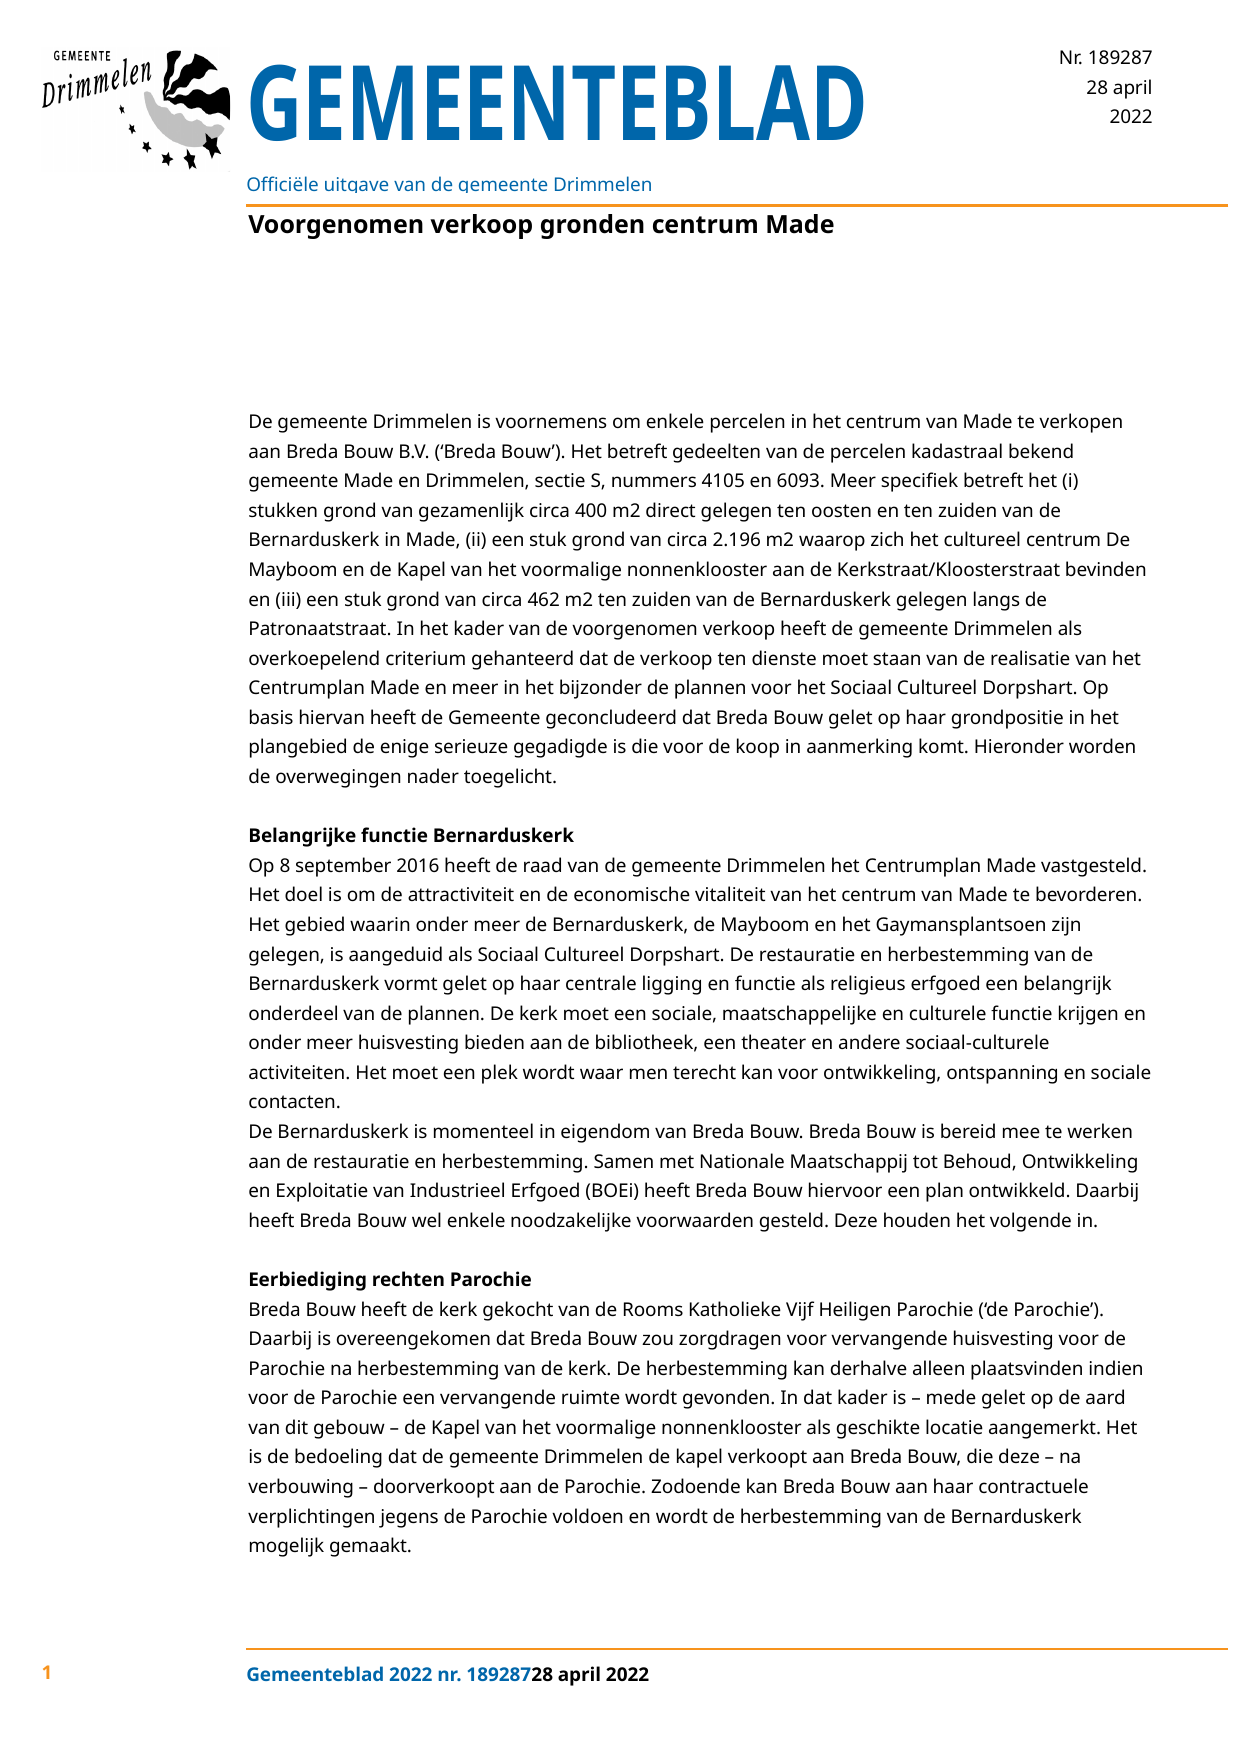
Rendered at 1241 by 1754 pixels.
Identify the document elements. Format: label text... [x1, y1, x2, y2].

text Eerbiediging rechten Parochie [248, 1266, 1152, 1292]
text Op 8 september 2016 heeft de raad van de gemeente Drimmelen het Centrumplan Made vastgesteld. Het doel is om de attractiviteit en de economische vitaliteit van het centrum van Made te bevorderen. Het gebied waarin onder meer de Bernarduskerk, de Mayboom en het Gaymansplantsoen zijn gelegen, is aangeduid als Sociaal Cultureel Dorpshart. De restauratie en herbestemming van de Bernarduskerk vormt gelet op haar centrale ligging en functie als religieus erfgoed een belangrijk onderdeel van de plannen. De kerk moet een sociale, maatschappelijke en culturele functie krijgen en onder meer huisvesting bieden aan de bibliotheek, een theater en andere sociaal-culturele activiteiten. Het moet een plek wordt waar men terecht kan voor ontwikkeling, ontspanning en sociale contacten. [248, 852, 1152, 1114]
text Breda Bouw heeft de kerk gekocht van de Rooms Katholieke Vijf Heiligen Parochie (‘de Parochie’). Daarbij is overeengekomen dat Breda Bouw zou zorgdragen voor vervangende huisvesting voor de Parochie na herbestemming van de kerk. De herbestemming kan derhalve alleen plaatsvinden indien voor de Parochie een vervangende ruimte wordt gevonden. In dat kader is – mede gelet op de aard van dit gebouw – de Kapel van het voormalige nonnenklooster als geschikte locatie aangemerkt. Het is de bedoeling dat de gemeente Drimmelen de kapel verkoopt aan Breda Bouw, die deze – na verbouwing – doorverkoopt aan de Parochie. Zodoende kan Breda Bouw aan haar contractuele verplichtingen jegens de Parochie voldoen en wordt de herbestemming van de Bernarduskerk mogelijk gemaakt. [248, 1296, 1152, 1558]
text Voorgenomen verkoop gronden centrum Made [248, 207, 1152, 241]
text De Bernarduskerk is momenteel in eigendom van Breda Bouw. Breda Bouw is bereid mee te werken aan de restauratie en herbestemming. Samen met Nationale Maatschappij tot Behoud, Ontwikkeling en Exploitatie van Industrieel Erfgoed (BOEi) heeft Breda Bouw hiervoor een plan ontwikkeld. Daarbij heeft Breda Bouw wel enkele noodzakelijke voorwaarden gesteld. Deze houden het volgende in. [248, 1118, 1152, 1233]
text De gemeente Drimmelen is voornemens om enkele percelen in het centrum van Made te verkopen aan Breda Bouw B.V. (‘Breda Bouw’). Het betreft gedeelten van de percelen kadastraal bekend gemeente Made en Drimmelen, sectie S, nummers 4105 en 6093. Meer specifiek betreft het (i) stukken grond van gezamenlijk circa 400 m2 direct gelegen ten oosten en ten zuiden van de Bernarduskerk in Made, (ii) een stuk grond van circa 2.196 m2 waarop zich het cultureel centrum De Mayboom en de Kapel van het voormalige nonnenklooster aan de Kerkstraat/Kloosterstraat bevinden en (iii) een stuk grond van circa 462 m2 ten zuiden van de Bernarduskerk gelegen langs de Patronaatstraat. In het kader van de voorgenomen verkoop heeft de gemeente Drimmelen als overkoepelend criterium gehanteerd dat de verkoop ten dienste moet staan van de realisatie van het Centrumplan Made en meer in het bijzonder de plannen voor het Sociaal Cultureel Dorpshart. Op basis hiervan heeft de Gemeente geconcludeerd dat Breda Bouw gelet op haar grondpositie in het plangebied de enige serieuze gegadigde is die voor de koop in aanmerking komt. Hieronder worden de overwegingen nader toegelicht. [248, 408, 1152, 789]
picture [41, 47, 231, 172]
text Belangrijke functie Bernarduskerk [248, 822, 1152, 848]
